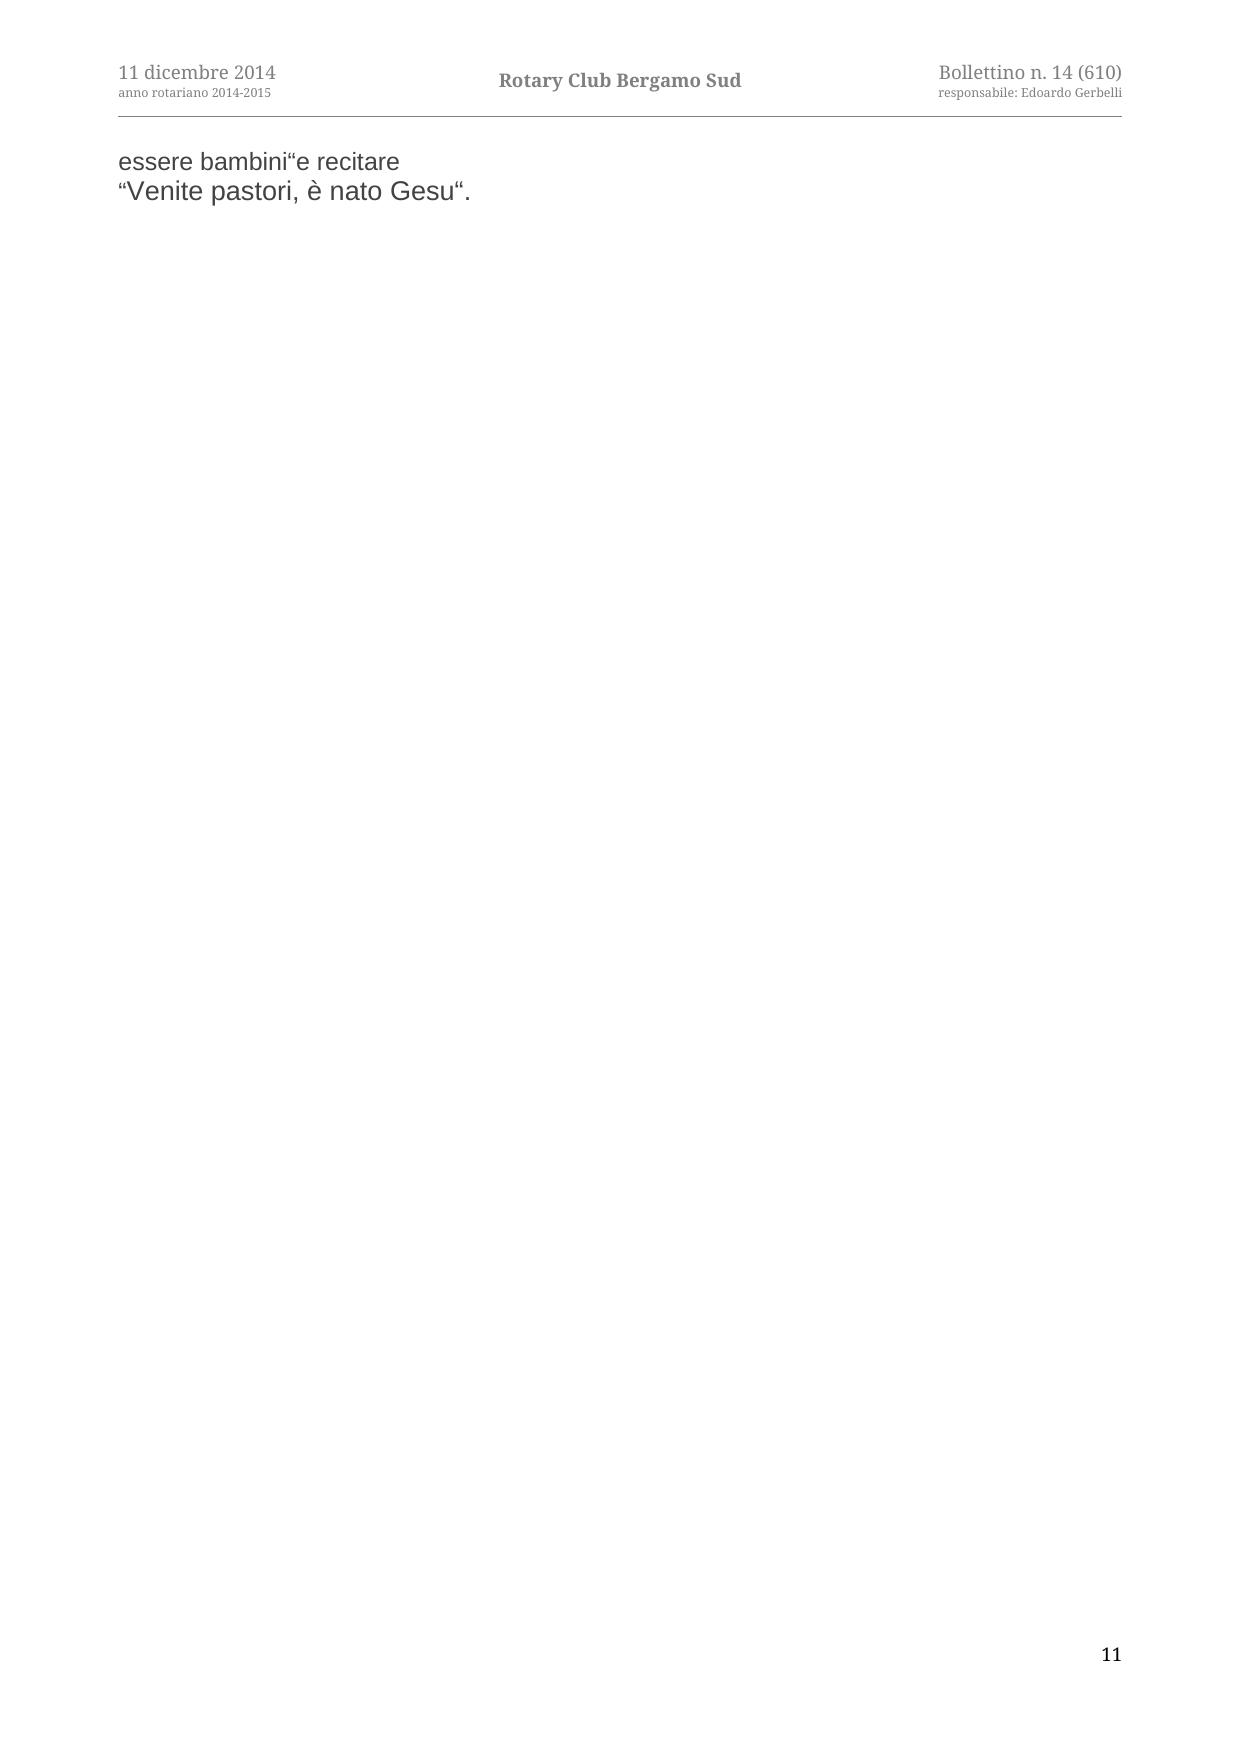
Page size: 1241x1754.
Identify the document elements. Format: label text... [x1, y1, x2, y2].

text essere bambini“e recitare [118, 147, 1122, 175]
text “Venite pastori, è nato Gesu“. [118, 175, 1122, 207]
